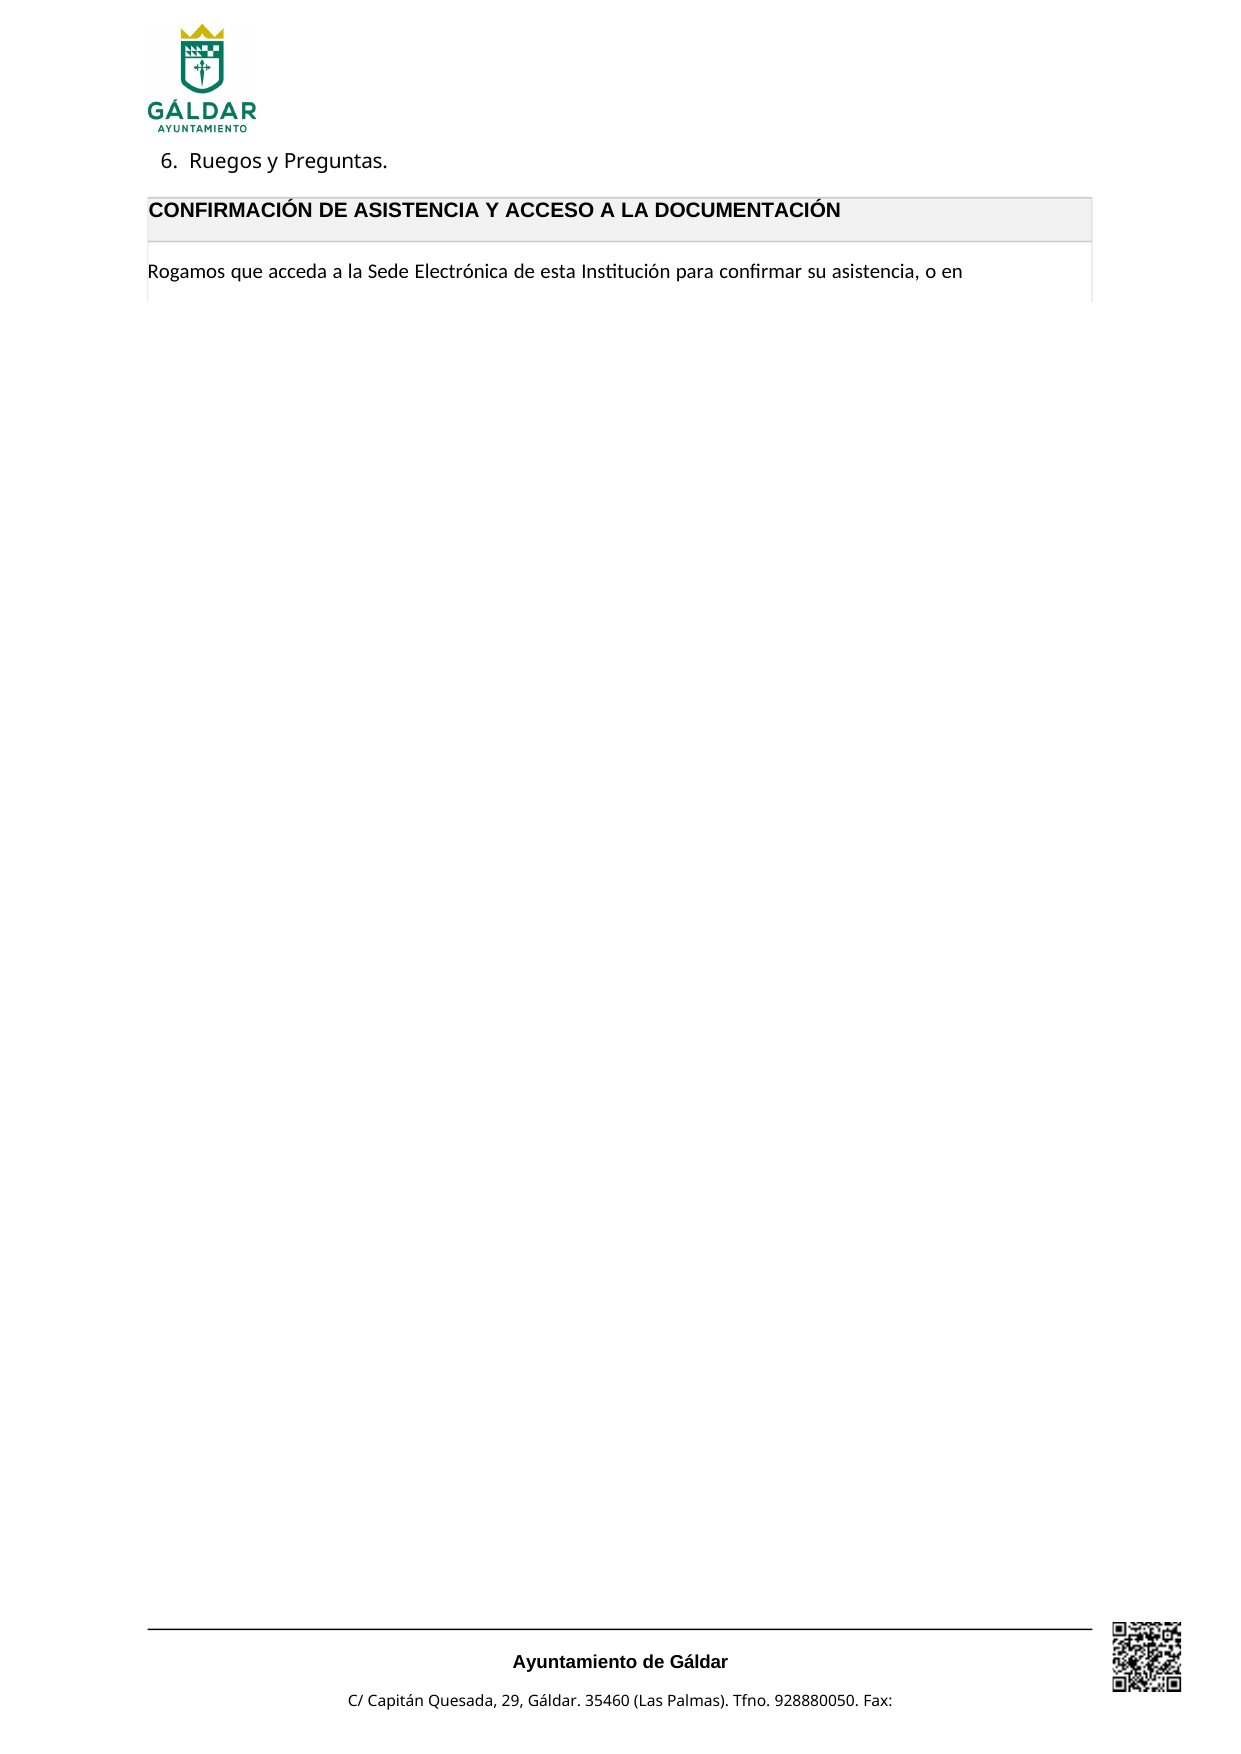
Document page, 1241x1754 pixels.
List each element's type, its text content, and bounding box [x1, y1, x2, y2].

picture [147, 23, 257, 133]
picture [1112, 1622, 1182, 1692]
text 6. Ruegos y Preguntas. [160, 146, 1093, 174]
